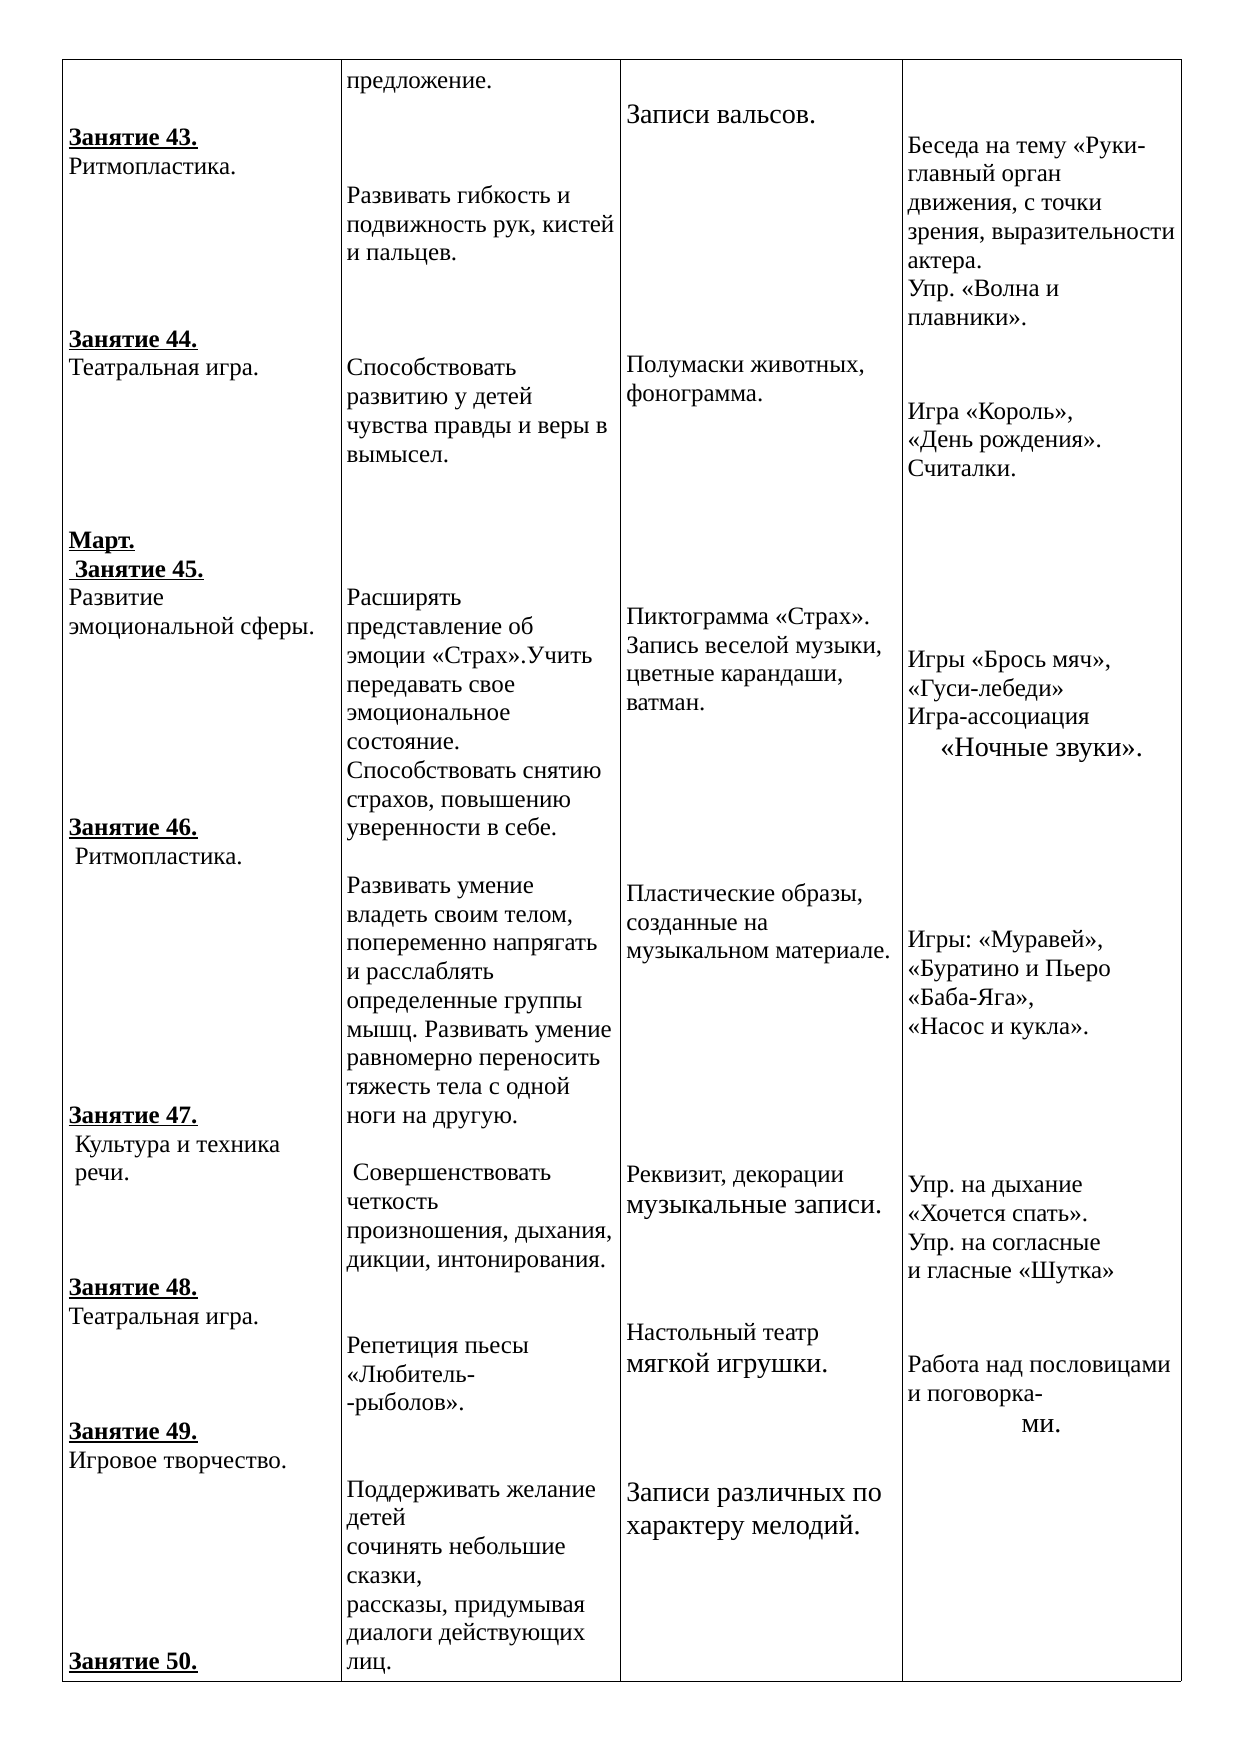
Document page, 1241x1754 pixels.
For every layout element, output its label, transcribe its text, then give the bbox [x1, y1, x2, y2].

table_cell предложение. Развивать гибкость и подвижность рук, кистей и пальцев. Способствовать развитию у детей чувства правды и веры в вымысел. Расширять представление об эмоции «Страх».Учить передавать свое эмоциональное состояние. Способствовать снятию страхов, повышению уверенности в себе. Развивать умение владеть своим телом, попеременно напрягать и расслаблять определенные группы мышц. Развивать умение равномерно переносить тяжесть тела с одной ноги на другую. Совершенствовать четкость произношения, дыхания, дикции, интонирования. Репетиция пьесы «Любитель- -рыболов». Поддерживать желание детей сочинять небольшие сказки, рассказы, придумывая диалоги действующих лиц. [342, 60, 620, 1681]
table_cell Записи вальсов. Полумаски животных, фонограмма. Пиктограмма «Страх». Запись веселой музыки, цветные карандаши, ватман. Пластические образы, созданные на музыкальном материале. Реквизит, декорации музыкальные записи. Настольный театр мягкой игрушки. Записи различных по характеру мелодий. [621, 60, 902, 1681]
table_cell Занятие 43. Ритмопластика. Занятие 44. Театральная игра. Март. Занятие 45. Развитие эмоциональной сферы. Занятие 46. Ритмопластика. Занятие 47. Культура и техника речи. Занятие 48. Театральная игра. Занятие 49. Игровое творчество. Занятие 50. [63, 60, 341, 1681]
table_cell Беседа на тему «Руки-главный орган движения, с точки зрения, выразительности актера. Упр. «Волна и плавники». Игра «Король», «День рождения». Считалки. Игры «Брось мяч», «Гуси-лебеди» Игра-ассоциация «Ночные звуки». Игры: «Муравей», «Буратино и Пьеро «Баба-Яга», «Насос и кукла». Упр. на дыхание «Хочется спать». Упр. на согласные и гласные «Шутка» Работа над пословицами и поговорка- ми. [903, 60, 1181, 1681]
